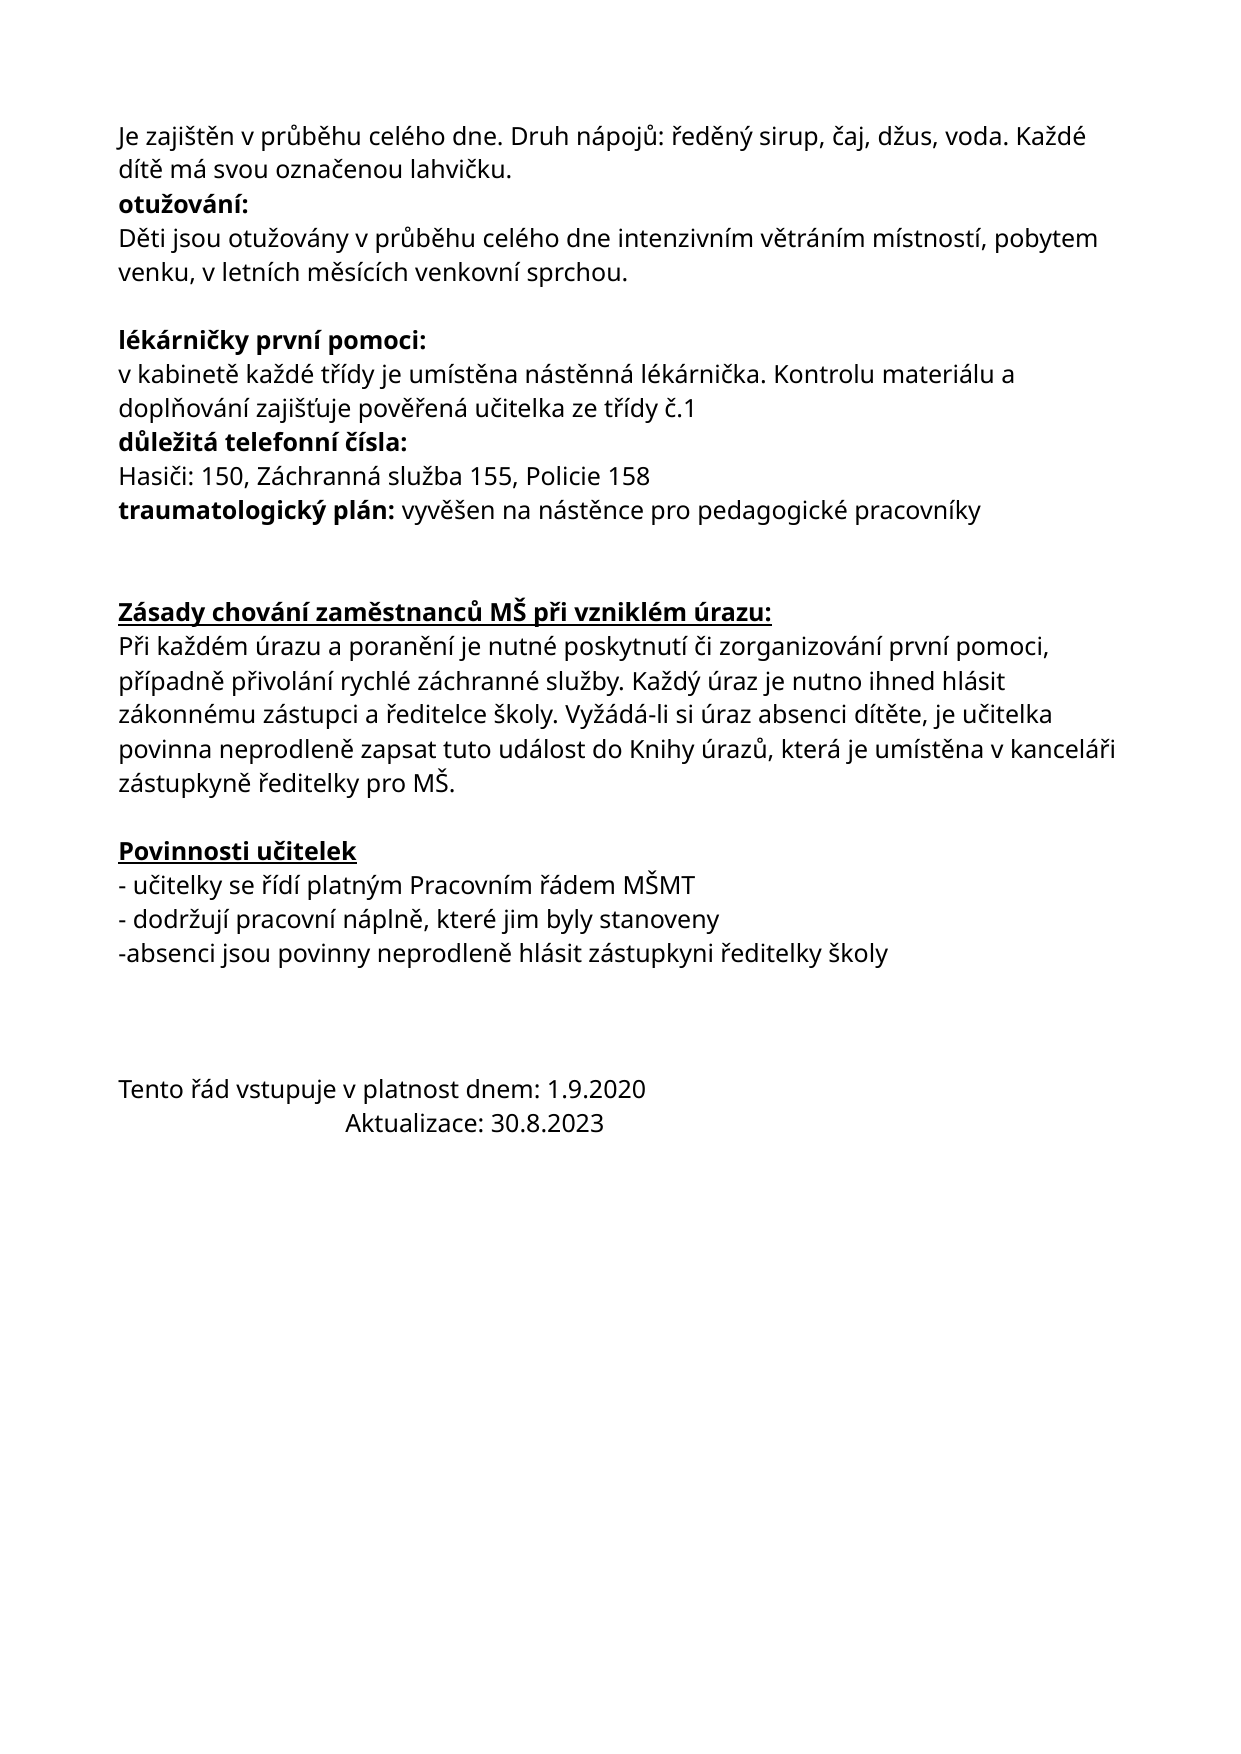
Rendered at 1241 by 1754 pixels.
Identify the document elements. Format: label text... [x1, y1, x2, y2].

text lékárničky první pomoci: [118, 322, 1122, 357]
text traumatologický plán: vyvěšen na nástěnce pro pedagogické pracovníky [118, 493, 1122, 527]
text Je zajištěn v průběhu celého dne. Druh nápojů: ředěný sirup, čaj, džus, voda. Každé dítě má svou označenou lahvičku. [118, 118, 1122, 186]
text Při každém úrazu a poranění je nutné poskytnutí či zorganizování první pomoci, případně přivolání rychlé záchranné služby. Každý úraz je nutno ihned hlásit zákonnému zástupci a ředitelce školy. Vyžádá-li si úraz absenci dítěte, je učitelka povinna neprodleně zapsat tuto událost do Knihy úrazů, která je umístěna v kanceláři zástupkyně ředitelky pro MŠ. [118, 629, 1122, 799]
text -absenci jsou povinny neprodleně hlásit zástupkyni ředitelky školy [118, 936, 1122, 970]
text Zásady chování zaměstnanců MŠ při vzniklém úrazu: [118, 595, 1122, 629]
text Povinnosti učitelek [118, 833, 1122, 867]
text Děti jsou otužovány v průběhu celého dne intenzivním větráním místností, pobytem venku, v letních měsících venkovní sprchou. [118, 220, 1122, 288]
text otužování: [118, 186, 1122, 220]
text Tento řád vstupuje v platnost dnem: 1.9.2020 [118, 1072, 1122, 1106]
text v kabinetě každé třídy je umístěna nástěnná lékárnička. Kontrolu materiálu a doplňování zajišťuje pověřená učitelka ze třídy č.1 [118, 357, 1122, 425]
text Hasiči: 150, Záchranná služba 155, Policie 158 [118, 459, 1122, 493]
text - dodržují pracovní náplně, které jim byly stanoveny [118, 902, 1122, 936]
text - učitelky se řídí platným Pracovním řádem MŠMT [118, 867, 1122, 902]
text Aktualizace: 30.8.2023 [118, 1106, 1122, 1140]
text důležitá telefonní čísla: [118, 425, 1122, 459]
